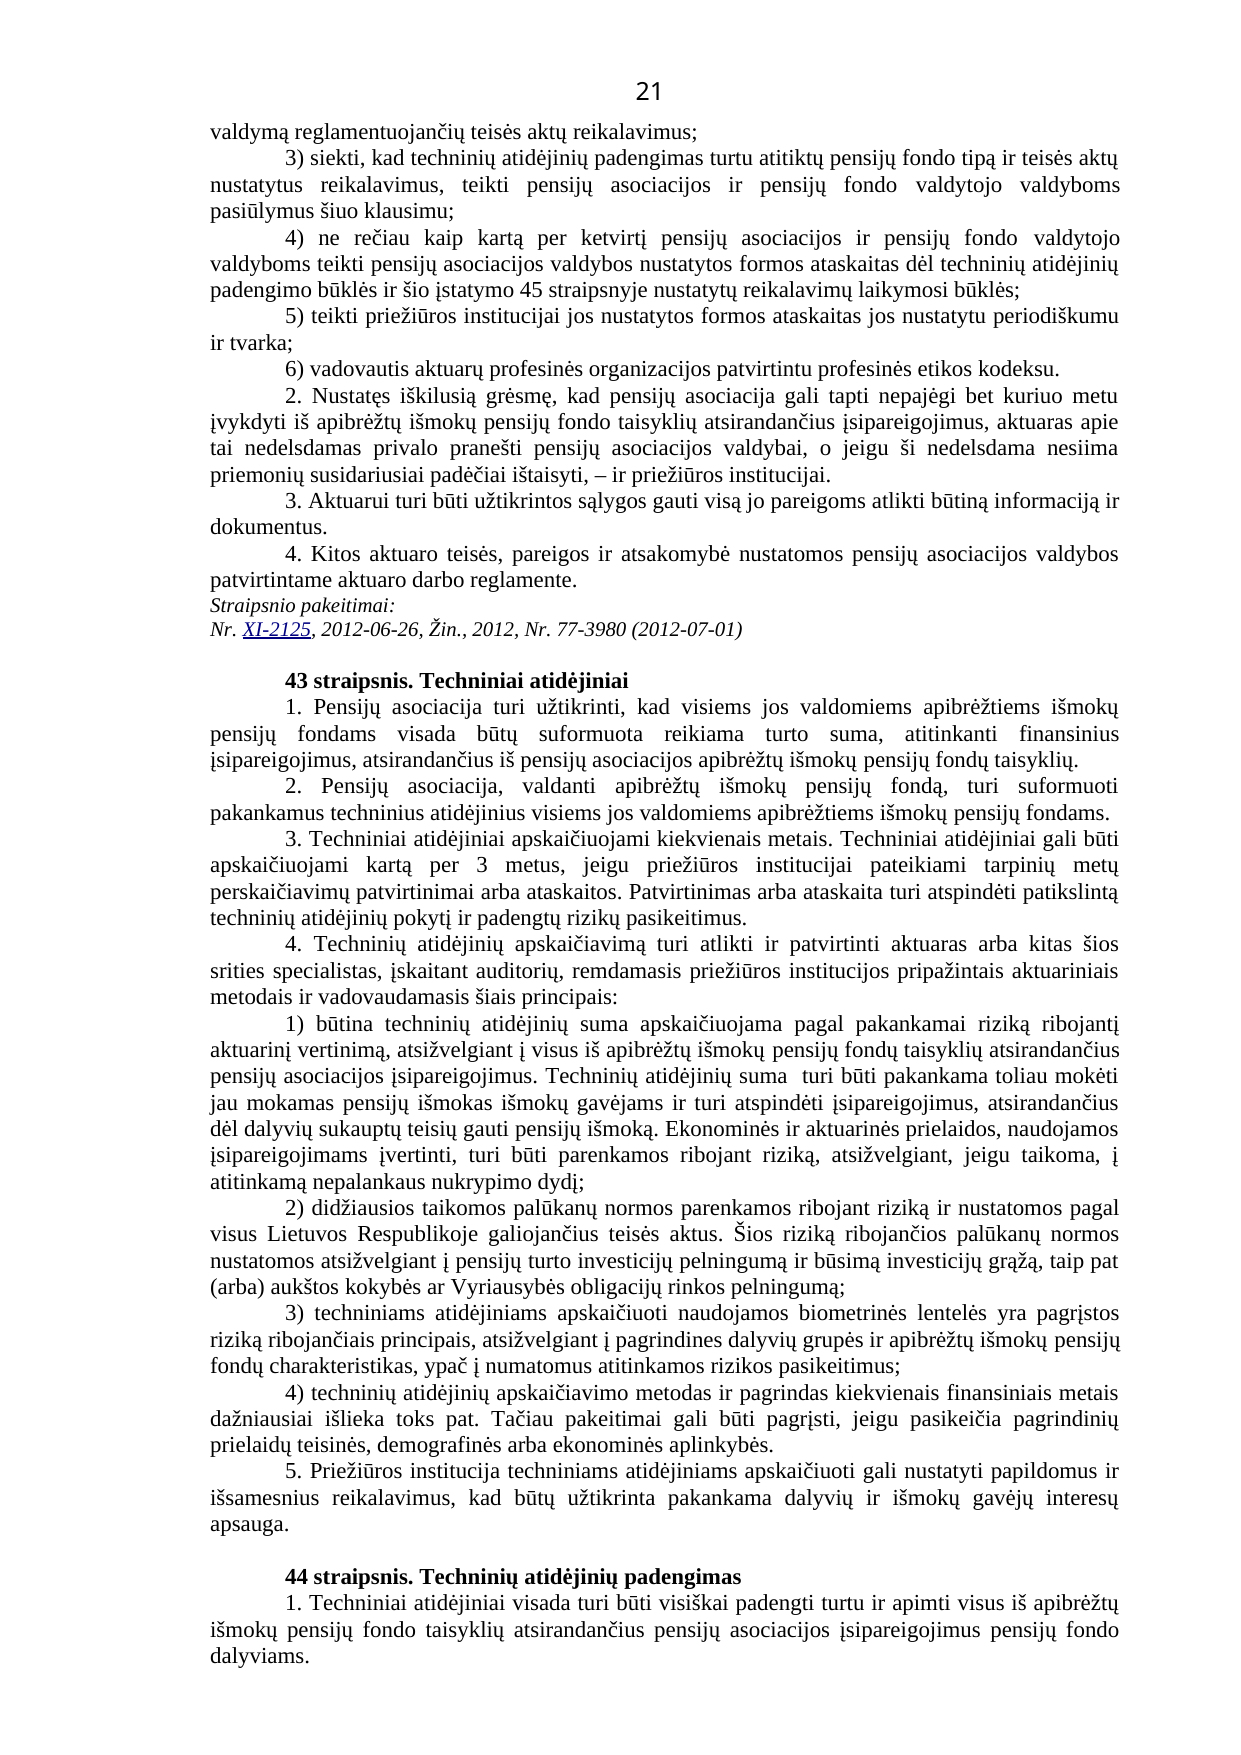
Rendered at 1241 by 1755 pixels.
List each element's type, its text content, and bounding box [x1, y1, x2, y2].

text Straipsnio pakeitimai: [210, 592, 1120, 617]
text valdymą reglamentuojančių teisės aktų reikalavimus; [210, 118, 1120, 144]
text 3. Techniniai atidėjiniai apskaičiuojami kiekvienais metais. Techniniai atidėjiniai gali būti apskaičiuojami kartą per 3 metus, jeigu priežiūros institucijai pateikiami tarpinių metų perskaičiavimų patvirtinimai arba ataskaitos. Patvirtinimas arba ataskaita turi atspindėti patikslintą techninių atidėjinių pokytį ir padengtų rizikų pasikeitimus. [210, 825, 1120, 931]
text 4. Techninių atidėjinių apskaičiavimą turi atlikti ir patvirtinti aktuaras arba kitas šios srities specialistas, įskaitant auditorių, remdamasis priežiūros institucijos pripažintais aktuariniais metodais ir vadovaudamasis šiais principais: [210, 931, 1120, 1009]
text 4) techninių atidėjinių apskaičiavimo metodas ir pagrindas kiekvienais finansiniais metais dažniausiai išlieka toks pat. Tačiau pakeitimai gali būti pagrįsti, jeigu pasikeičia pagrindinių prielaidų teisinės, demografinės arba ekonominės aplinkybės. [210, 1378, 1120, 1458]
text 2) didžiausios taikomos palūkanų normos parenkamos ribojant riziką ir nustatomos pagal visus Lietuvos Respublikoje galiojančius teisės aktus. Šios riziką ribojančios palūkanų normos nustatomos atsižvelgiant į pensijų turto investicijų pelningumą ir būsimą investicijų grąžą, taip pat (arba) aukštos kokybės ar Vyriausybės obligacijų rinkos pelningumą; [210, 1194, 1120, 1299]
text 2. Nustatęs iškilusią grėsmę, kad pensijų asociacija gali tapti nepajėgi bet kuriuo metu įvykdyti iš apibrėžtų išmokų pensijų fondo taisyklių atsirandančius įsipareigojimus, aktuaras apie tai nedelsdamas privalo pranešti pensijų asociacijos valdybai, o jeigu ši nedelsdama nesiima priemonių susidariusiai padėčiai ištaisyti, – ir priežiūros institucijai. [210, 382, 1120, 487]
text 4. Kitos aktuaro teisės, pareigos ir atsakomybė nustatomos pensijų asociacijos valdybos patvirtintame aktuaro darbo reglamente. [210, 540, 1120, 592]
text 1. Pensijų asociacija turi užtikrinti, kad visiems jos valdomiems apibrėžtiems išmokų pensijų fondams visada būtų suformuota reikiama turto suma, atitinkanti finansinius įsipareigojimus, atsirandančius iš pensijų asociacijos apibrėžtų išmokų pensijų fondų taisyklių. [210, 693, 1120, 772]
text 1) būtina techninių atidėjinių suma apskaičiuojama pagal pakankamai riziką ribojantį aktuarinį vertinimą, atsižvelgiant į visus iš apibrėžtų išmokų pensijų fondų taisyklių atsirandančius pensijų asociacijos įsipareigojimus. Techninių atidėjinių suma turi būti pakankama toliau mokėti jau mokamas pensijų išmokas išmokų gavėjams ir turi atspindėti įsipareigojimus, atsirandančius dėl dalyvių sukauptų teisių gauti pensijų išmoką. Ekonominės ir aktuarinės prielaidos, naudojamos įsipareigojimams įvertinti, turi būti parenkamos ribojant riziką, atsižvelgiant, jeigu taikoma, į atitinkamą nepalankaus nukrypimo dydį; [210, 1009, 1120, 1194]
text 5. Priežiūros institucija techniniams atidėjiniams apskaičiuoti gali nustatyti papildomus ir išsamesnius reikalavimus, kad būtų užtikrinta pakankama dalyvių ir išmokų gavėjų interesų apsauga. [210, 1458, 1120, 1537]
text 3) siekti, kad techninių atidėjinių padengimas turtu atitiktų pensijų fondo tipą ir teisės aktų nustatytus reikalavimus, teikti pensijų asociacijos ir pensijų fondo valdytojo valdyboms pasiūlymus šiuo klausimu; [210, 144, 1120, 223]
text Nr. XI-2125, 2012-06-26, Žin., 2012, Nr. 77-3980 (2012-07-01) [210, 617, 1120, 641]
text 6) vadovautis aktuarų profesinės organizacijos patvirtintu profesinės etikos kodeksu. [210, 355, 1120, 382]
text 4) ne rečiau kaip kartą per ketvirtį pensijų asociacijos ir pensijų fondo valdytojo valdyboms teikti pensijų asociacijos valdybos nustatytos formos ataskaitas dėl techninių atidėjinių padengimo būklės ir šio įstatymo 45 straipsnyje nustatytų reikalavimų laikymosi būklės; [210, 223, 1120, 303]
text 2. Pensijų asociacija, valdanti apibrėžtų išmokų pensijų fondą, turi suformuoti pakankamus techninius atidėjinius visiems jos valdomiems apibrėžtiems išmokų pensijų fondams. [210, 772, 1120, 825]
text 1. Techniniai atidėjiniai visada turi būti visiškai padengti turtu ir apimti visus iš apibrėžtų išmokų pensijų fondo taisyklių atsirandančius pensijų asociacijos įsipareigojimus pensijų fondo dalyviams. [210, 1589, 1120, 1668]
text 3) techniniams atidėjiniams apskaičiuoti naudojamos biometrinės lentelės yra pagrįstos riziką ribojančiais principais, atsižvelgiant į pagrindines dalyvių grupės ir apibrėžtų išmokų pensijų fondų charakteristikas, ypač į numatomus atitinkamos rizikos pasikeitimus; [210, 1299, 1120, 1378]
text 44 straipsnis. Techninių atidėjinių padengimas [210, 1563, 1120, 1589]
text 5) teikti priežiūros institucijai jos nustatytos formos ataskaitas jos nustatytu periodiškumu ir tvarka; [210, 303, 1120, 355]
text 43 straipsnis. Techniniai atidėjiniai [210, 667, 1120, 693]
text 3. Aktuarui turi būti užtikrintos sąlygos gauti visą jo pareigoms atlikti būtiną informaciją ir dokumentus. [210, 487, 1120, 540]
